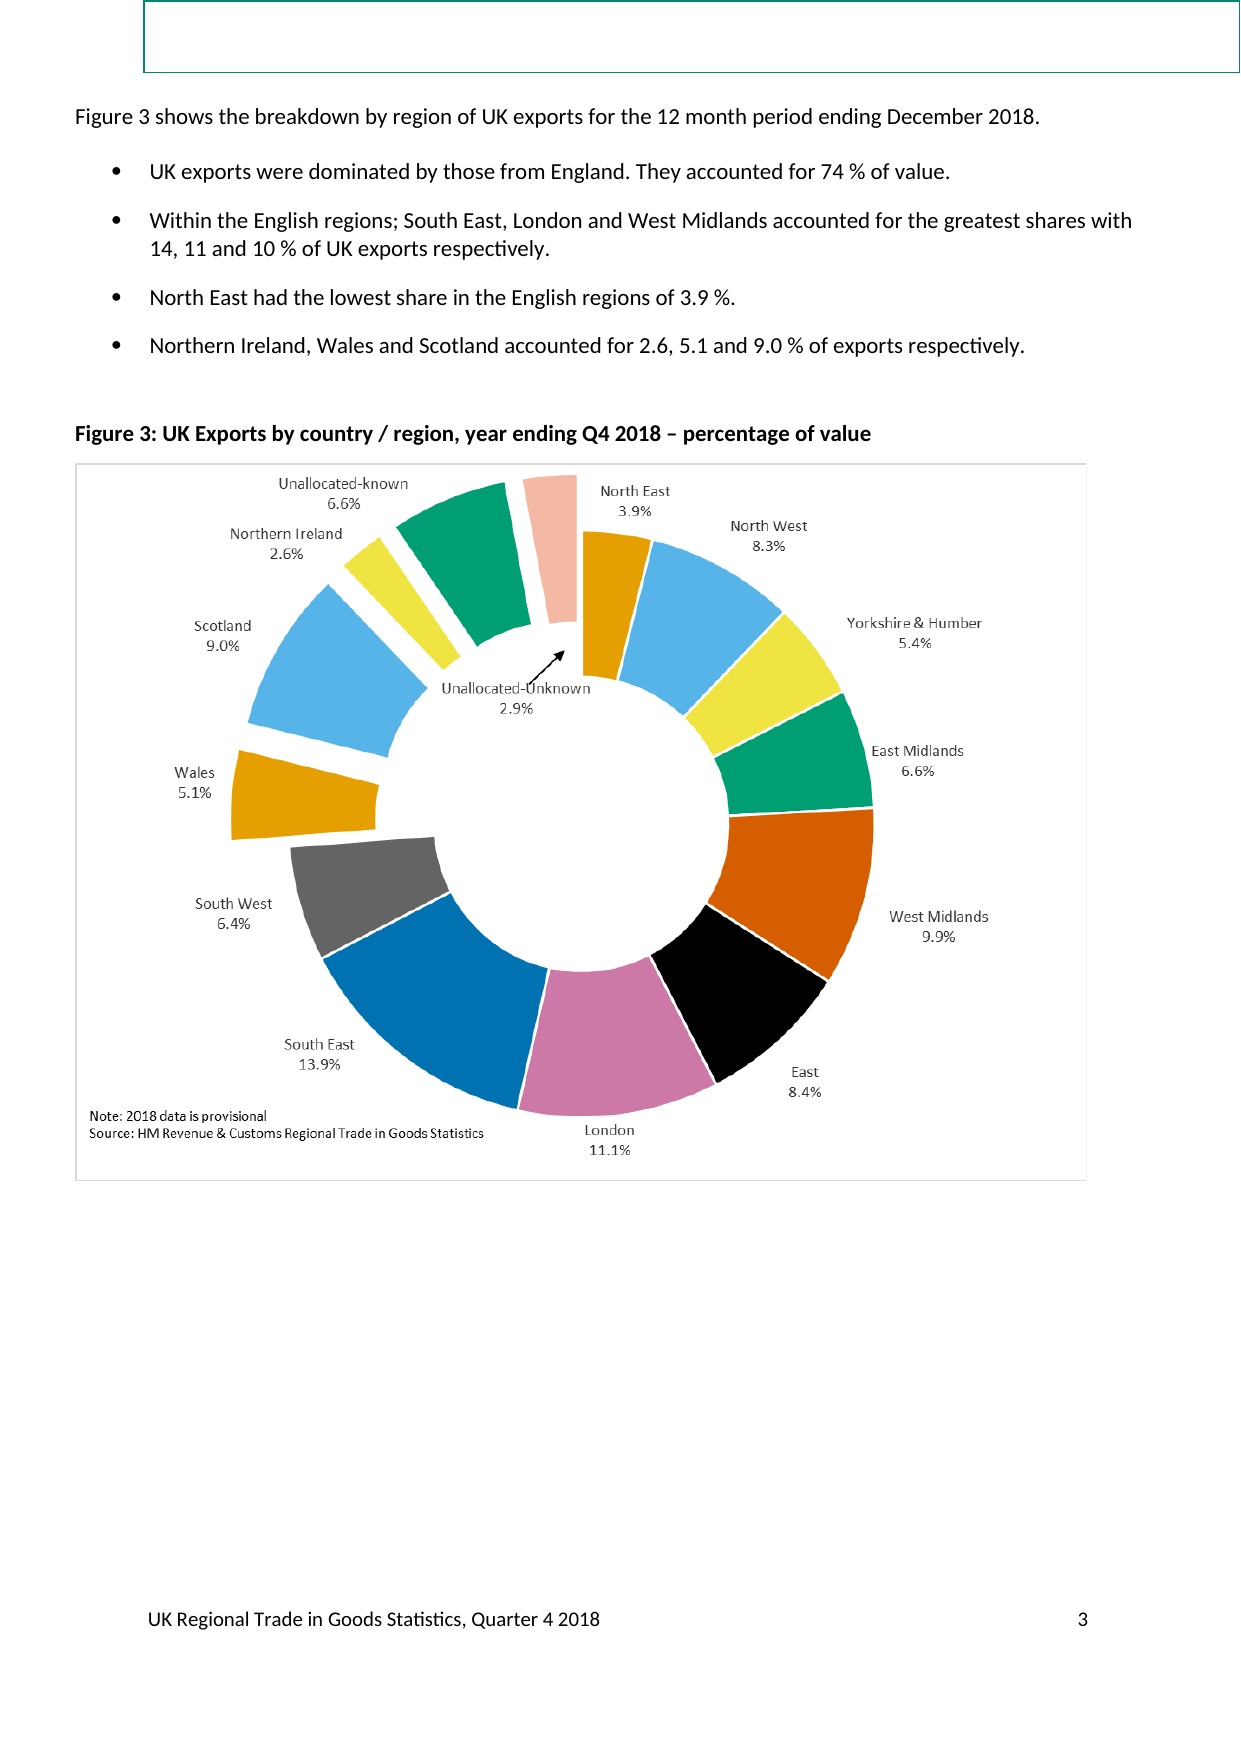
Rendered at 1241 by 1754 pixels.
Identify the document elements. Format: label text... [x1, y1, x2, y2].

list UK exports were dominated by those from England. They accounted for 74 % of value. [112, 157, 1165, 185]
text Figure 3: UK Exports by country / region, year ending Q4 2018 – percentage of value [75, 419, 1165, 447]
list Within the English regions; South East, London and West Midlands accounted for the greatest shares with 14, 11 and 10 % of UK exports respectively. [112, 206, 1165, 262]
list North East had the lowest share in the English regions of 3.9 %. [112, 283, 1165, 311]
text Overview Exports: Regional Breakdown [159, 13, 1223, 59]
text Figure 3 shows the breakdown by region of UK exports for the 12 month period ending December 2018. [75, 74, 1165, 130]
list Northern Ireland, Wales and Scotland accounted for 2.6, 5.1 and 9.0 % of exports respectively. [112, 332, 1165, 359]
text [145, 2, 1239, 72]
